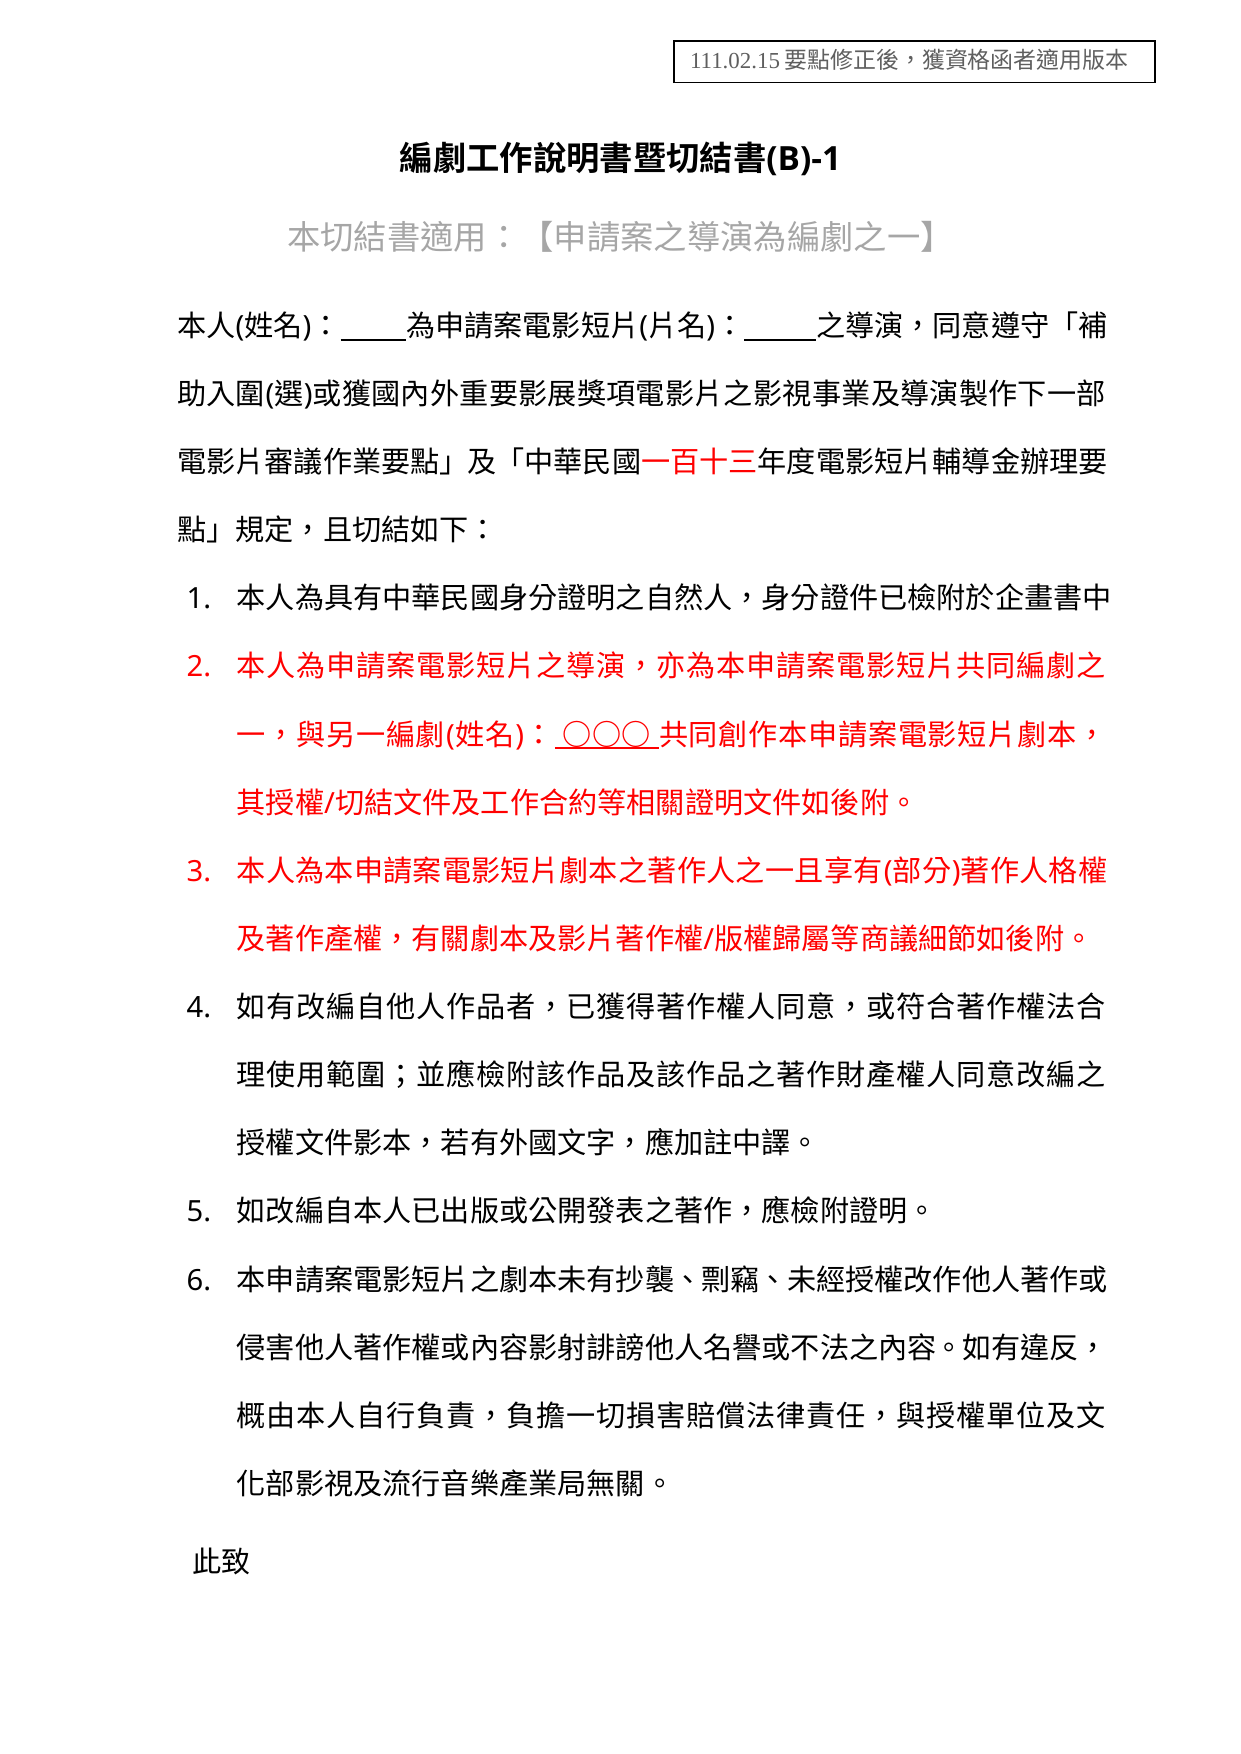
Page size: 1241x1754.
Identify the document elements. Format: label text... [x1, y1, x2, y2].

text 本人(姓名)： 為申請案電影短片(片名)： 之導演，同意遵守「補助入圍(選)或獲國內外重要影展獎項電影片之影視事業及導演製作下一部電影片審議作業要點」及「中華民國一百十三年度電影短片輔導金辦理要點」規定，且切結如下： [177, 289, 1107, 562]
list 本人為具有中華民國身分證明之自然人，身分證件已檢附於企畫書中。 [186, 562, 1107, 630]
list 本人為本申請案電影短片劇本之著作人之一且享有(部分)著作人格權及著作產權，有關劇本及影片著作權/版權歸屬等商議細節如後附。 [186, 834, 1107, 971]
list 本人為申請案電影短片之導演，亦為本申請案電影短片共同編劇之一，與另一編劇(姓名)： ○○○ 共同創作本申請案電影短片劇本，其授權/切結文件及工作合約等相關證明文件如後附。 [186, 630, 1107, 834]
text 此致 [192, 1526, 1166, 1594]
list 如改編自本人已出版或公開發表之著作，應檢附證明。 [186, 1175, 1107, 1243]
text 本切結書適用：【申請案之導演為編劇之一】 [74, 201, 1166, 269]
list 如有改編自他人作品者，已獲得著作權人同意，或符合著作權法合理使用範圍；並應檢附該作品及該作品之著作財產權人同意改編之授權文件影本，若有外國文字，應加註中譯。 [186, 971, 1107, 1175]
text 編劇工作說明書暨切結書(B)-1 [74, 122, 1166, 190]
list 本申請案電影短片之劇本未有抄襲、剽竊、未經授權改作他人著作或侵害他人著作權或內容影射誹謗他人名譽或不法之內容。如有違反，概由本人自行負責，負擔一切損害賠償法律責任，與授權單位及文化部影視及流行音樂產業局無關。 [186, 1243, 1107, 1516]
